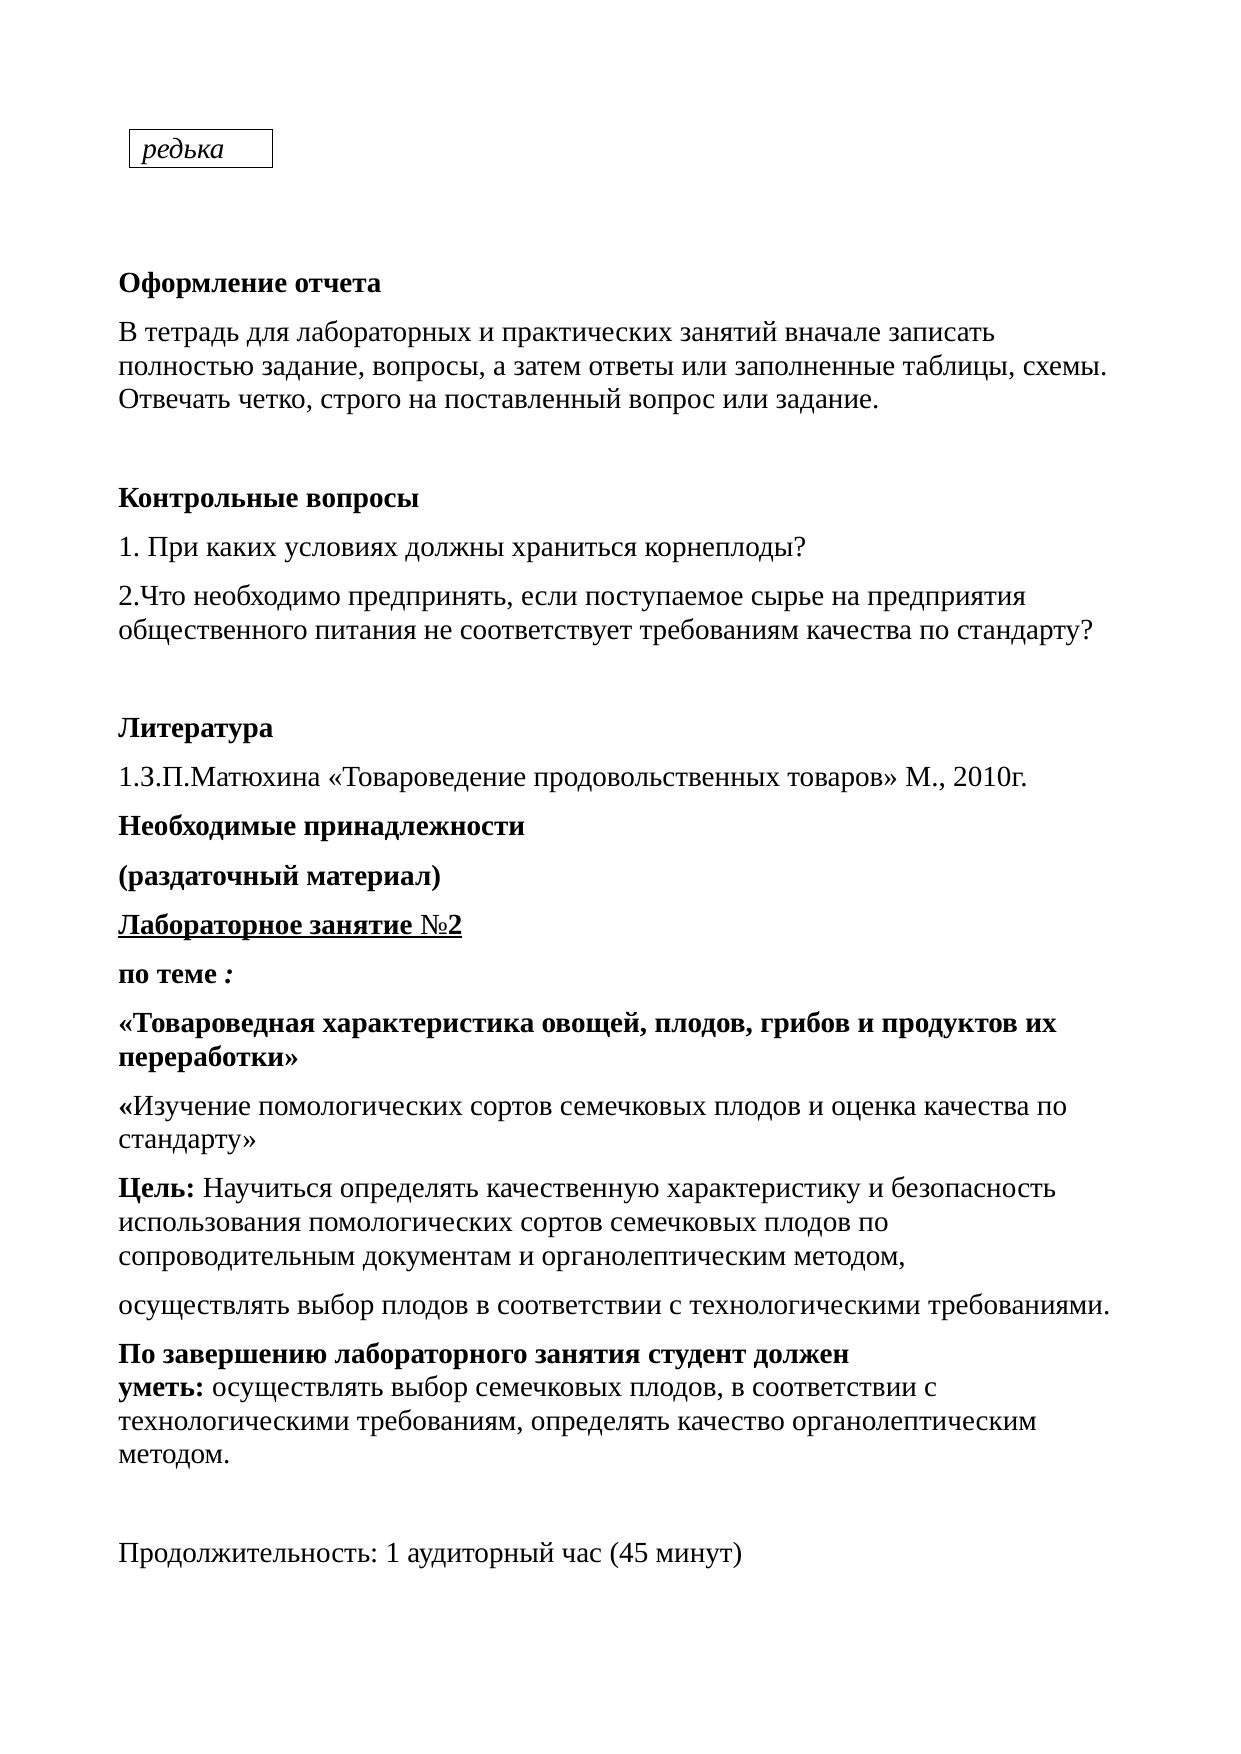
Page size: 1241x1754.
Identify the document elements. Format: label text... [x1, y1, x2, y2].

text «Изучение помологических сортов семечковых плодов и оценка качества по стандарту» [118, 1088, 1122, 1155]
text Необходимые принадлежности [118, 808, 1122, 842]
text Контрольные вопросы [118, 480, 1122, 513]
text (раздаточный материал) [118, 858, 1122, 891]
text 1.З.П.Матюхина «Товароведение продовольственных товаров» М., 2010г. [118, 759, 1122, 793]
text Цель: Научиться определять качественную характеристику и безопасность использования помологических сортов семечковых плодов по сопроводительным документам и органолептическим методом, [118, 1171, 1122, 1271]
text Оформление отчета [118, 265, 1122, 299]
table_cell [118, 194, 284, 265]
table_cell [754, 194, 988, 265]
table_cell редька [118, 118, 284, 194]
text «Товароведная характеристика овощей, плодов, грибов и продуктов их переработки» [118, 1005, 1122, 1072]
table_cell [432, 118, 576, 194]
table_cell [576, 118, 754, 194]
table_cell [576, 194, 754, 265]
table_cell [284, 118, 432, 194]
table_cell [284, 194, 432, 265]
text 1. При каких условиях должны храниться корнеплоды? [118, 529, 1122, 563]
text По завершению лабораторного занятия студент должен уметь: осуществлять выбор семечковых плодов, в соответствии с технологическими требованиям, определять качество органолептическим методом. [118, 1336, 1122, 1470]
table_cell [432, 194, 576, 265]
text В тетрадь для лабораторных и практических занятий вначале записать полностью задание, вопросы, а затем ответы или заполненные таблицы, схемы. Отвечать четко, строго на поставленный вопрос или задание. [118, 314, 1122, 415]
text Литература [118, 710, 1122, 744]
text по теме : [118, 956, 1122, 989]
table_cell [754, 118, 988, 194]
text Продолжительность: 1 аудиторный час (45 минут) [118, 1535, 1122, 1568]
text 2.Что необходимо предпринять, если поступаемое сырье на предприятия общественного питания не соответствует требованиям качества по стандарту? [118, 578, 1122, 645]
text осуществлять выбор плодов в соответствии с технологическими требованиями. [118, 1287, 1122, 1320]
text Лабораторное занятие №2 [118, 907, 1122, 940]
